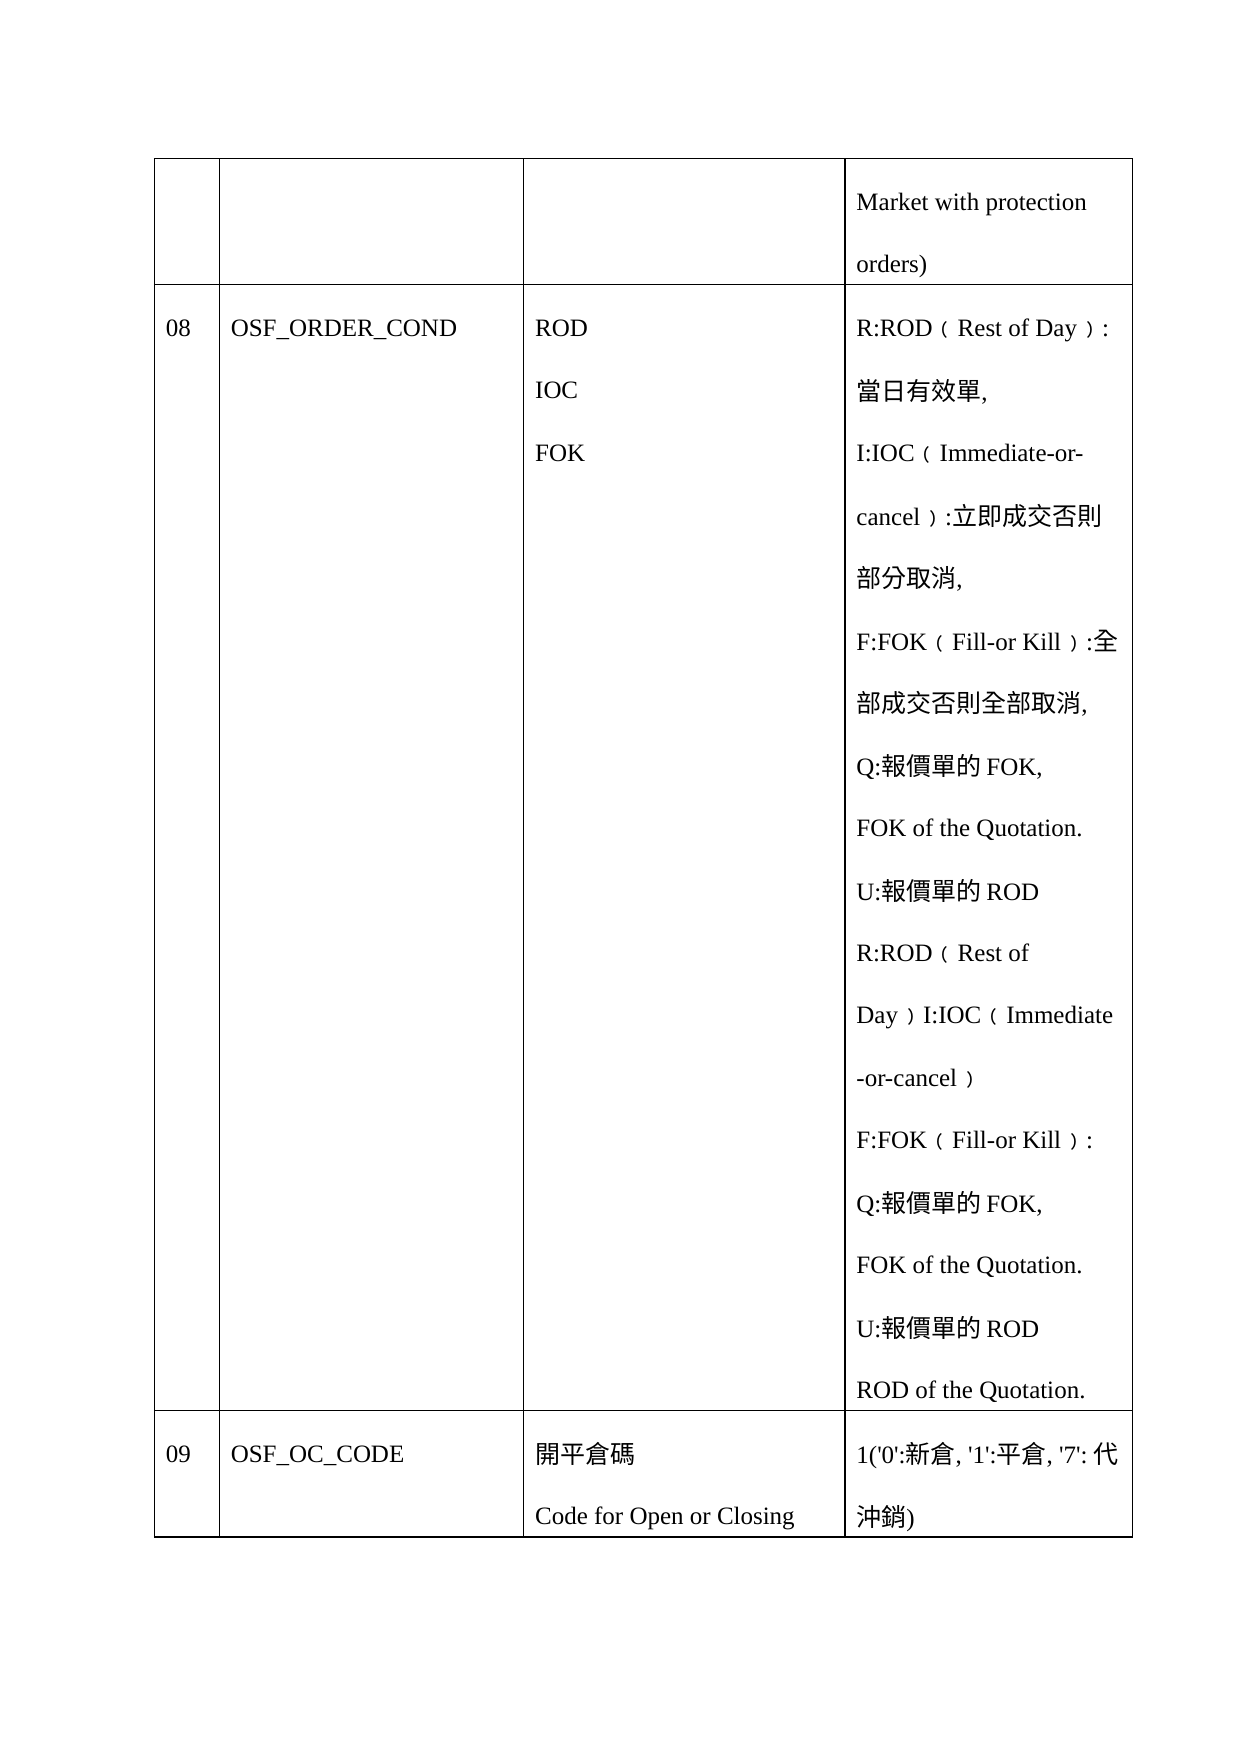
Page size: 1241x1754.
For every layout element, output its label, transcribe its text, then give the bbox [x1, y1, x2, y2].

table_cell 09 [155, 1411, 219, 1536]
table_cell [524, 159, 844, 284]
table_cell R:ROD﹙Rest of Day﹚:當日有效單, I:IOC﹙Immediate-or-cancel﹚:立即成交否則部分取消, F:FOK﹙Fill-or Kill﹚:全部成交否則全部取消, Q:報價單的FOK, FOK of the Quotation. U:報價單的ROD R:ROD﹙Rest of Day﹚I:IOC﹙Immediate-or-cancel﹚ F:FOK﹙Fill-or Kill﹚: Q:報價單的FOK, FOK of the Quotation. U:報價單的ROD ROD of the Quotation. [846, 285, 1132, 1410]
table_cell OSF_OC_CODE [220, 1411, 523, 1536]
table_cell 08 [155, 285, 219, 1410]
table_cell Market with protection orders) [846, 159, 1132, 284]
table_cell [220, 159, 523, 284]
table_cell 1('0':新倉, '1':平倉, '7': 代沖銷) [846, 1411, 1132, 1536]
table_cell ROD IOC FOK [524, 285, 844, 1410]
table_cell 開平倉碼 Code for Open or Closing [524, 1411, 844, 1536]
table_cell OSF_ORDER_COND [220, 285, 523, 1410]
table_cell [155, 159, 219, 284]
